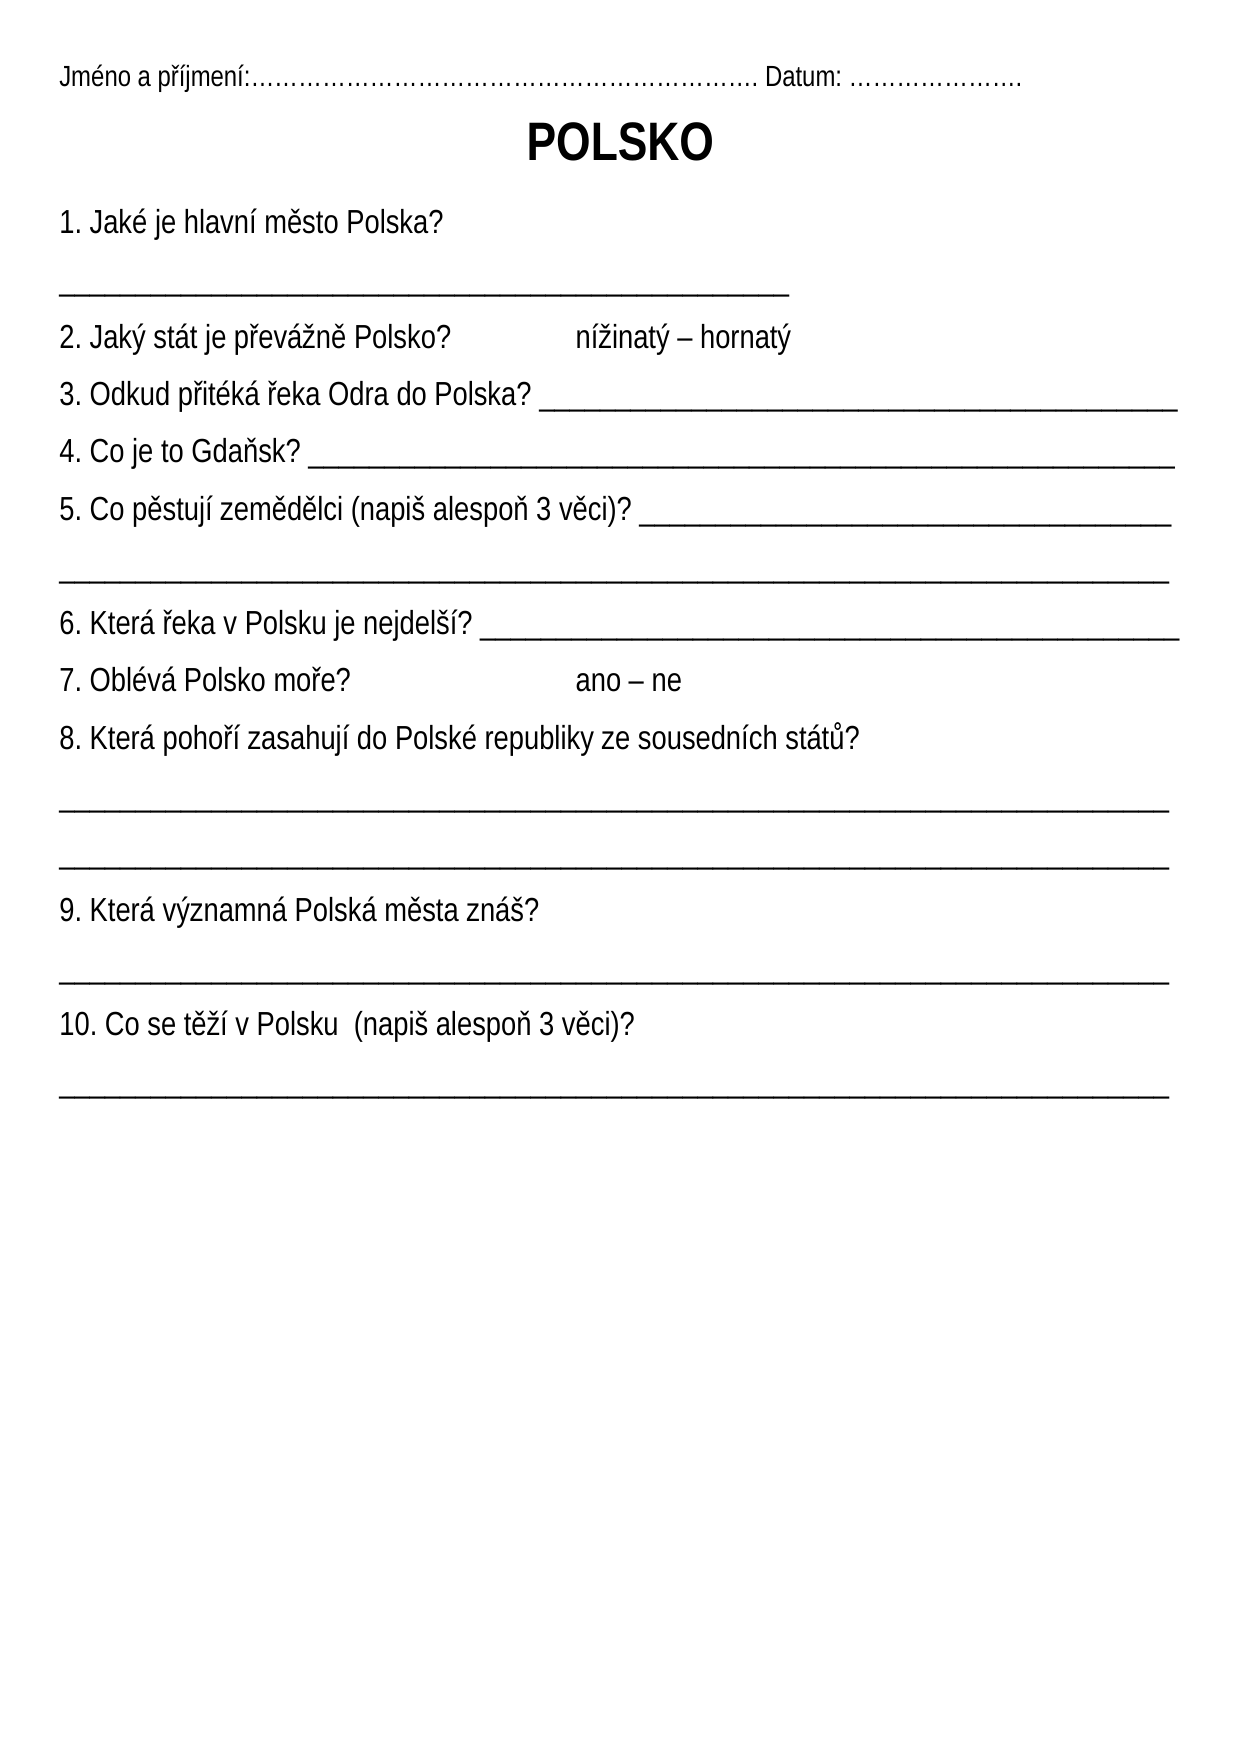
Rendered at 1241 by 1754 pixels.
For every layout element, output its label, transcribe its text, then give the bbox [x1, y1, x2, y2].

text 2. Jaký stát je převážně Polsko? nížinatý – hornatý [59, 317, 1181, 355]
text 9. Která významná Polská města znáš? _________________________________________________________________________ [59, 890, 1181, 985]
text 1. Jaké je hlavní město Polska? ________________________________________________ [59, 202, 1181, 298]
text 8. Která pohoří zasahují do Polské republiky ze sousedních států? __________________________________________________________________________________________________________________________________________________ [59, 718, 1181, 871]
text 3. Odkud přitéká řeka Odra do Polska? __________________________________________ [59, 374, 1181, 412]
text 5. Co pěstují zemědělci (napiš alespoň 3 věci)? ___________________________________ [59, 489, 1181, 527]
text 7. Oblévá Polsko moře? ano – ne [59, 661, 1181, 699]
text _________________________________________________________________________ [59, 546, 1181, 584]
text 10. Co se těží v Polsku (napiš alespoň 3 věci)? _________________________________________________________________________ [59, 1004, 1181, 1100]
text Jméno a příjmení:………………………………………………………. Datum: …………………. [59, 59, 1181, 92]
text 6. Která řeka v Polsku je nejdelší? ______________________________________________ [59, 603, 1181, 642]
text 4. Co je to Gdaňsk? _________________________________________________________ [59, 432, 1181, 470]
text POLSKO [59, 109, 1181, 171]
